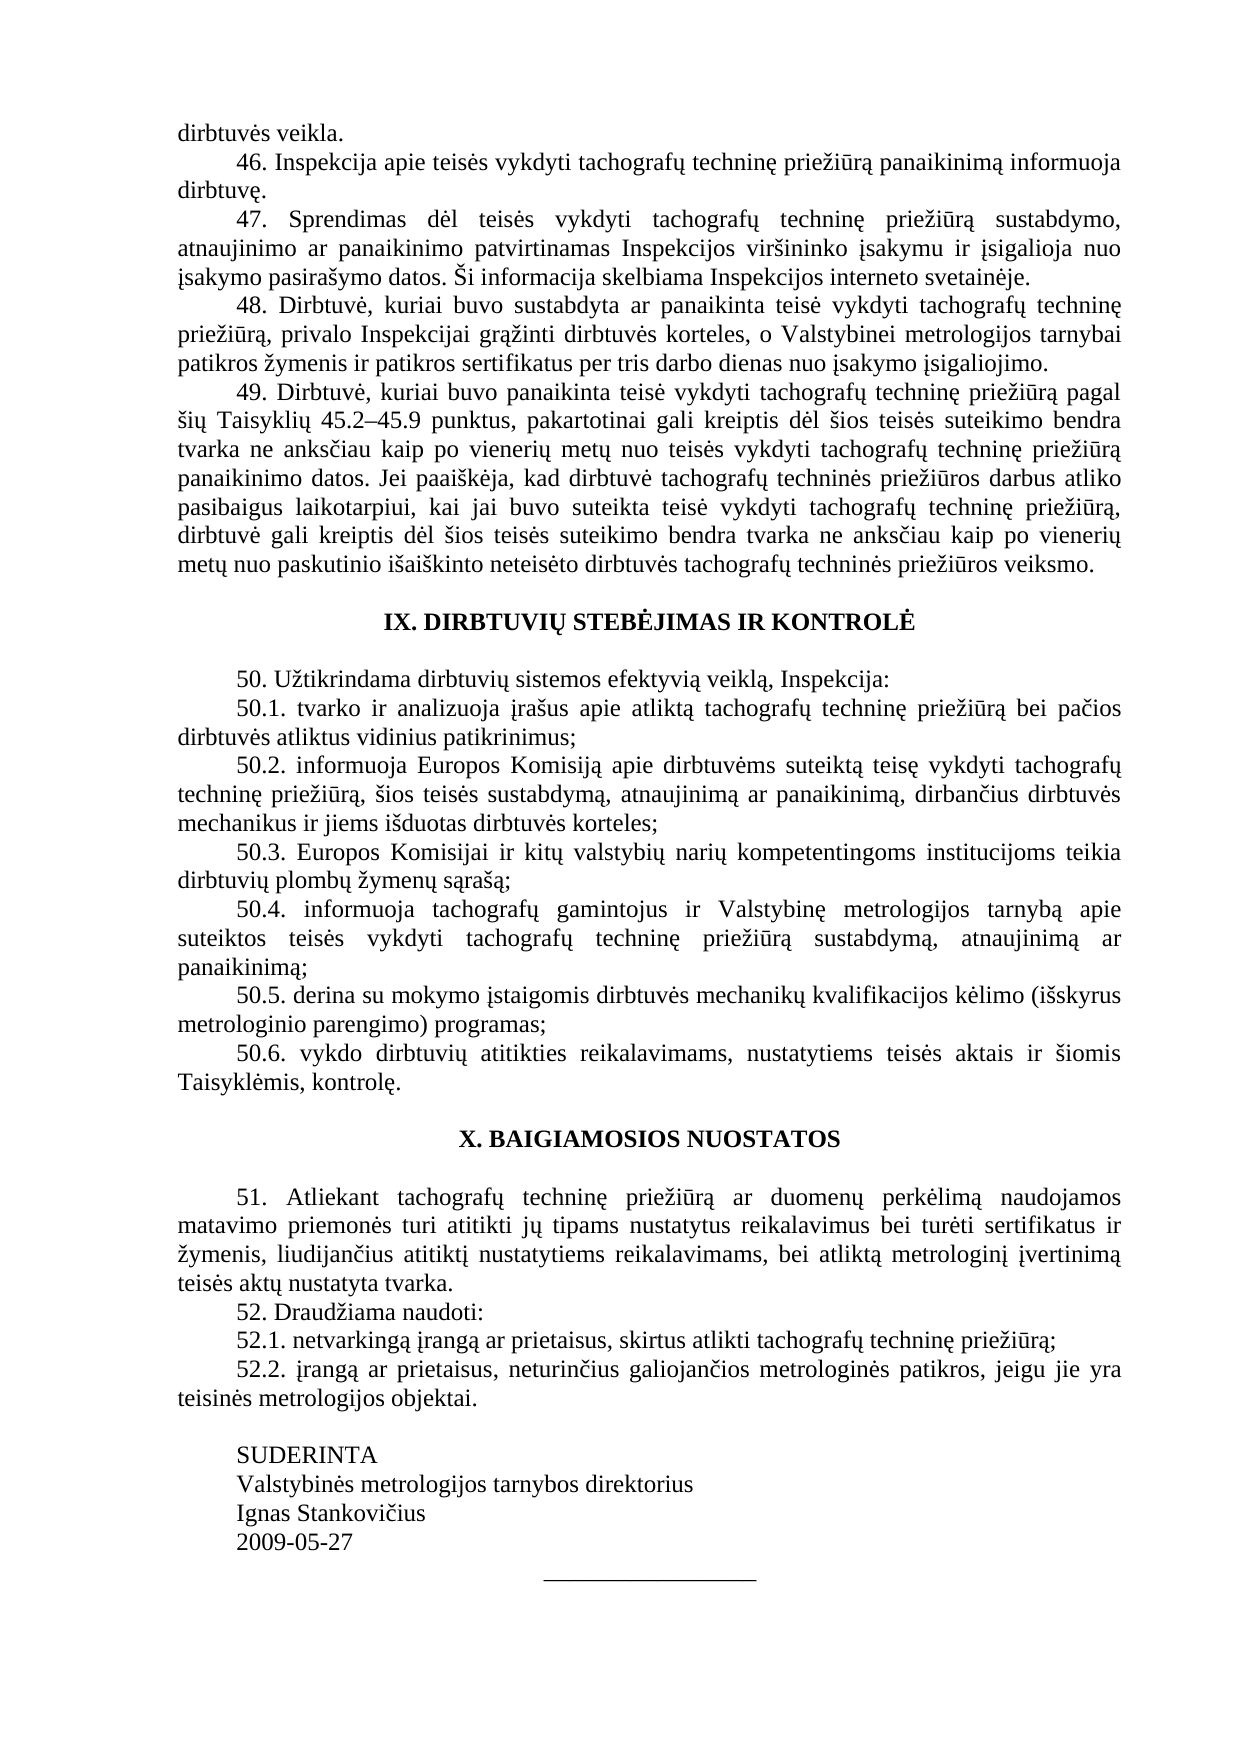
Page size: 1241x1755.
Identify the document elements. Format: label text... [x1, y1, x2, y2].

text 49. Dirbtuvė, kuriai buvo panaikinta teisė vykdyti tachografų techninę priežiūrą pagal šių Taisyklių 45.2–45.9 punktus, pakartotinai gali kreiptis dėl šios teisės suteikimo bendra tvarka ne anksčiau kaip po vienerių metų nuo teisės vykdyti tachografų techninę priežiūrą panaikinimo datos. Jei paaiškėja, kad dirbtuvė tachografų techninės priežiūros darbus atliko pasibaigus laikotarpiui, kai jai buvo suteikta teisė vykdyti tachografų techninę priežiūrą, dirbtuvė gali kreiptis dėl šios teisės suteikimo bendra tvarka ne anksčiau kaip po vienerių metų nuo paskutinio išaiškinto neteisėto dirbtuvės tachografų techninės priežiūros veiksmo. [177, 377, 1122, 578]
text 47. Sprendimas dėl teisės vykdyti tachografų techninę priežiūrą sustabdymo, atnaujinimo ar panaikinimo patvirtinamas Inspekcijos viršininko įsakymu ir įsigalioja nuo įsakymo pasirašymo datos. Ši informacija skelbiama Inspekcijos interneto svetainėje. [177, 204, 1122, 291]
text 50.3. Europos Komisijai ir kitų valstybių narių kompetentingoms institucijoms teikia dirbtuvių plombų žymenų sąrašą; [177, 837, 1122, 894]
text IX. DIRBTUVIŲ STEBĖJIMAS IR KONTROLĖ [177, 607, 1122, 636]
text Ignas Stankovičius [236, 1498, 1122, 1527]
text 52.1. netvarkingą įrangą ar prietaisus, skirtus atlikti tachografų techninę priežiūrą; [177, 1326, 1122, 1354]
text 50.4. informuoja tachografų gamintojus ir Valstybinę metrologijos tarnybą apie suteiktos teisės vykdyti tachografų techninę priežiūrą sustabdymą, atnaujinimą ar panaikinimą; [177, 894, 1122, 981]
text 50.6. vykdo dirbtuvių atitikties reikalavimams, nustatytiems teisės aktais ir šiomis Taisyklėmis, kontrolę. [177, 1038, 1122, 1096]
text Valstybinės metrologijos tarnybos direktorius [236, 1469, 1122, 1498]
text 51. Atliekant tachografų techninę priežiūrą ar duomenų perkėlimą naudojamos matavimo priemonės turi atitikti jų tipams nustatytus reikalavimus bei turėti sertifikatus ir žymenis, liudijančius atitiktį nustatytiems reikalavimams, bei atliktą metrologinį įvertinimą teisės aktų nustatyta tvarka. [177, 1182, 1122, 1297]
text dirbtuvės veikla. [177, 118, 1122, 147]
text 50.5. derina su mokymo įstaigomis dirbtuvės mechanikų kvalifikacijos kėlimo (išskyrus metrologinio parengimo) programas; [177, 981, 1122, 1038]
text 52.2. įrangą ar prietaisus, neturinčius galiojančios metrologinės patikros, jeigu jie yra teisinės metrologijos objektai. [177, 1354, 1122, 1412]
text 50.1. tvarko ir analizuoja įrašus apie atliktą tachografų techninę priežiūrą bei pačios dirbtuvės atliktus vidinius patikrinimus; [177, 693, 1122, 751]
text 50.2. informuoja Europos Komisiją apie dirbtuvėms suteiktą teisę vykdyti tachografų techninę priežiūrą, šios teisės sustabdymą, atnaujinimą ar panaikinimą, dirbančius dirbtuvės mechanikus ir jiems išduotas dirbtuvės korteles; [177, 751, 1122, 837]
text _________________ [177, 1556, 1122, 1584]
text 2009-05-27 [236, 1527, 1122, 1556]
text 46. Inspekcija apie teisės vykdyti tachografų techninę priežiūrą panaikinimą informuoja dirbtuvę. [177, 147, 1122, 204]
text SUDERINTA [236, 1441, 1122, 1469]
text 52. Draudžiama naudoti: [177, 1297, 1122, 1326]
text X. BAIGIAMOSIOS NUOSTATOS [177, 1124, 1122, 1153]
text 50. Užtikrindama dirbtuvių sistemos efektyvią veiklą, Inspekcija: [177, 664, 1122, 693]
text 48. Dirbtuvė, kuriai buvo sustabdyta ar panaikinta teisė vykdyti tachografų techninę priežiūrą, privalo Inspekcijai grąžinti dirbtuvės korteles, o Valstybinei metrologijos tarnybai patikros žymenis ir patikros sertifikatus per tris darbo dienas nuo įsakymo įsigaliojimo. [177, 291, 1122, 377]
